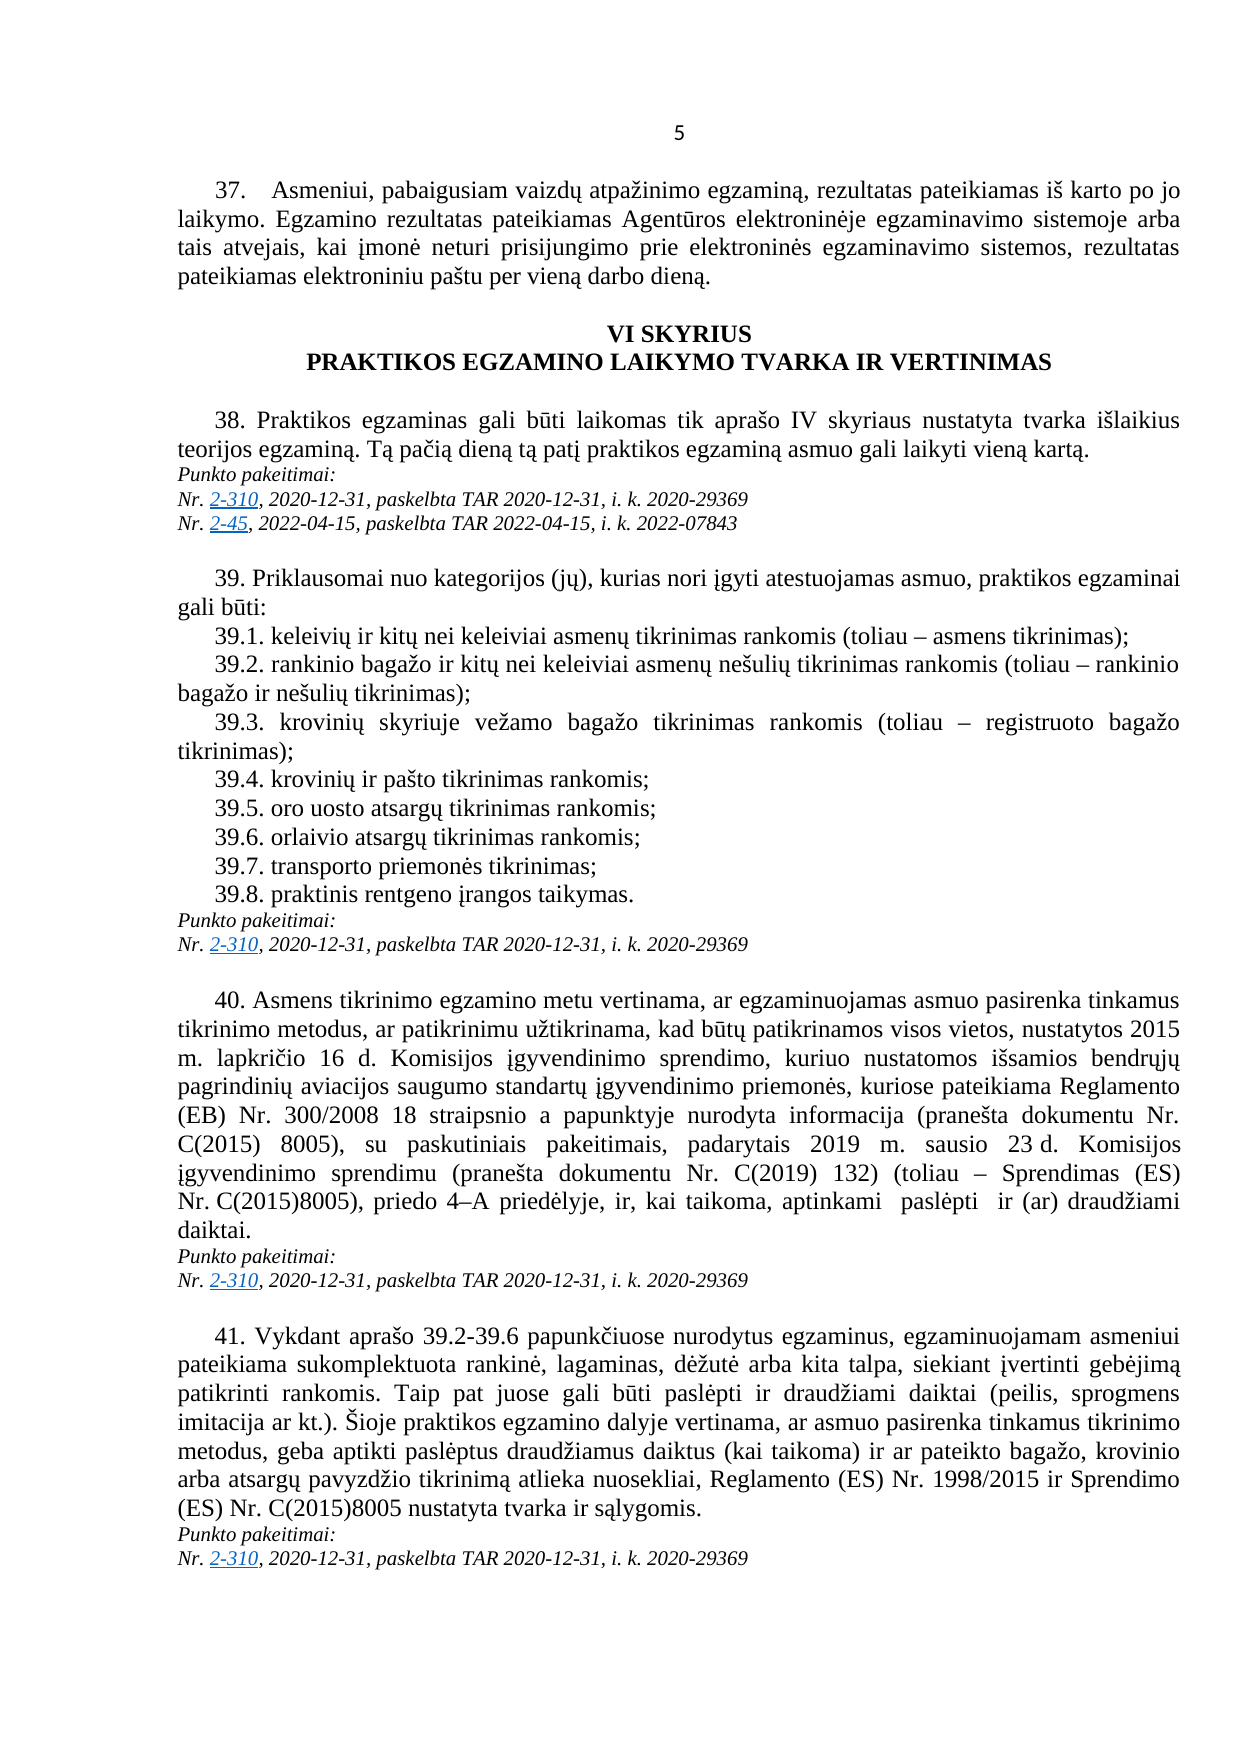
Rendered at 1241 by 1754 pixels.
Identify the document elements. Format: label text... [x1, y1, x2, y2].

text Punkto pakeitimai: [177, 908, 1181, 932]
text 39.2. rankinio bagažo ir kitų nei keleiviai asmenų nešulių tikrinimas rankomis (toliau – rankinio bagažo ir nešulių tikrinimas); [177, 649, 1181, 707]
text 38. Praktikos egzaminas gali būti laikomas tik aprašo IV skyriaus nustatyta tvarka išlaikius teorijos egzaminą. Tą pačią dieną tą patį praktikos egzaminą asmuo gali laikyti vieną kartą. [177, 405, 1181, 462]
text Nr. 2-310, 2020-12-31, paskelbta TAR 2020-12-31, i. k. 2020-29369 [177, 1268, 1181, 1292]
text Nr. 2-310, 2020-12-31, paskelbta TAR 2020-12-31, i. k. 2020-29369 [177, 486, 1181, 511]
text 39.5. oro uosto atsargų tikrinimas rankomis; [177, 793, 1181, 822]
text Punkto pakeitimai: [177, 1244, 1181, 1268]
text Nr. 2-310, 2020-12-31, paskelbta TAR 2020-12-31, i. k. 2020-29369 [177, 1546, 1181, 1570]
text Punkto pakeitimai: [177, 1522, 1181, 1546]
text Punkto pakeitimai: [177, 462, 1181, 486]
text 41. Vykdant aprašo 39.2-39.6 papunkčiuose nurodytus egzaminus, egzaminuojamam asmeniui pateikiama sukomplektuota rankinė, lagaminas, dėžutė arba kita talpa, siekiant įvertinti gebėjimą patikrinti rankomis. Taip pat juose gali būti paslėpti ir draudžiami daiktai (peilis, sprogmens imitacija ar kt.). Šioje praktikos egzamino dalyje vertinama, ar asmuo pasirenka tinkamus tikrinimo metodus, geba aptikti paslėptus draudžiamus daiktus (kai taikoma) ir ar pateikto bagažo, krovinio arba atsargų pavyzdžio tikrinimą atlieka nuosekliai, Reglamento (ES) Nr. 1998/2015 ir Sprendimo (ES) Nr. C(2015)8005 nustatyta tvarka ir sąlygomis. [177, 1321, 1181, 1522]
text 39.8. praktinis rentgeno įrangos taikymas. [177, 879, 1181, 908]
text PRAKTIKOS EGZAMINO LAIKYMO TVARKA IR VERTINIMAS [177, 347, 1181, 376]
text 39.1. keleivių ir kitų nei keleiviai asmenų tikrinimas rankomis (toliau – asmens tikrinimas); [177, 621, 1181, 649]
text 39. Priklausomai nuo kategorijos (jų), kurias nori įgyti atestuojamas asmuo, praktikos egzaminai gali būti: [177, 563, 1181, 621]
text 39.7. transporto priemonės tikrinimas; [177, 851, 1181, 879]
text 39.6. orlaivio atsargų tikrinimas rankomis; [177, 822, 1181, 851]
text Nr. 2-310, 2020-12-31, paskelbta TAR 2020-12-31, i. k. 2020-29369 [177, 932, 1181, 956]
text 39.4. krovinių ir pašto tikrinimas rankomis; [177, 764, 1181, 793]
text Nr. 2-45, 2022-04-15, paskelbta TAR 2022-04-15, i. k. 2022-07843 [177, 511, 1181, 534]
text 40. Asmens tikrinimo egzamino metu vertinama, ar egzaminuojamas asmuo pasirenka tinkamus tikrinimo metodus, ar patikrinimu užtikrinama, kad būtų patikrinamos visos vietos, nustatytos 2015 m. lapkričio 16 d. Komisijos įgyvendinimo sprendimo, kuriuo nustatomos išsamios bendrųjų pagrindinių aviacijos saugumo standartų įgyvendinimo priemonės, kuriose pateikiama Reglamento (EB) Nr. 300/2008 18 straipsnio a papunktyje nurodyta informacija (pranešta dokumentu Nr. C(2015) 8005), su paskutiniais pakeitimais, padarytais 2019 m. sausio 23 d. Komisijos įgyvendinimo sprendimu (pranešta dokumentu Nr. C(2019) 132) (toliau – Sprendimas (ES) Nr. C(2015)8005), priedo 4–A priedėlyje, ir, kai taikoma, aptinkami paslėpti ir (ar) draudžiami daiktai. [177, 985, 1181, 1244]
text 37. Asmeniui, pabaigusiam vaizdų atpažinimo egzaminą, rezultatas pateikiamas iš karto po jo laikymo. Egzamino rezultatas pateikiamas Agentūros elektroninėje egzaminavimo sistemoje arba tais atvejais, kai įmonė neturi prisijungimo prie elektroninės egzaminavimo sistemos, rezultatas pateikiamas elektroniniu paštu per vieną darbo dieną. [177, 175, 1181, 290]
text VI SKYRIUS [177, 319, 1181, 347]
text 39.3. krovinių skyriuje vežamo bagažo tikrinimas rankomis (toliau – registruoto bagažo tikrinimas); [177, 707, 1181, 764]
